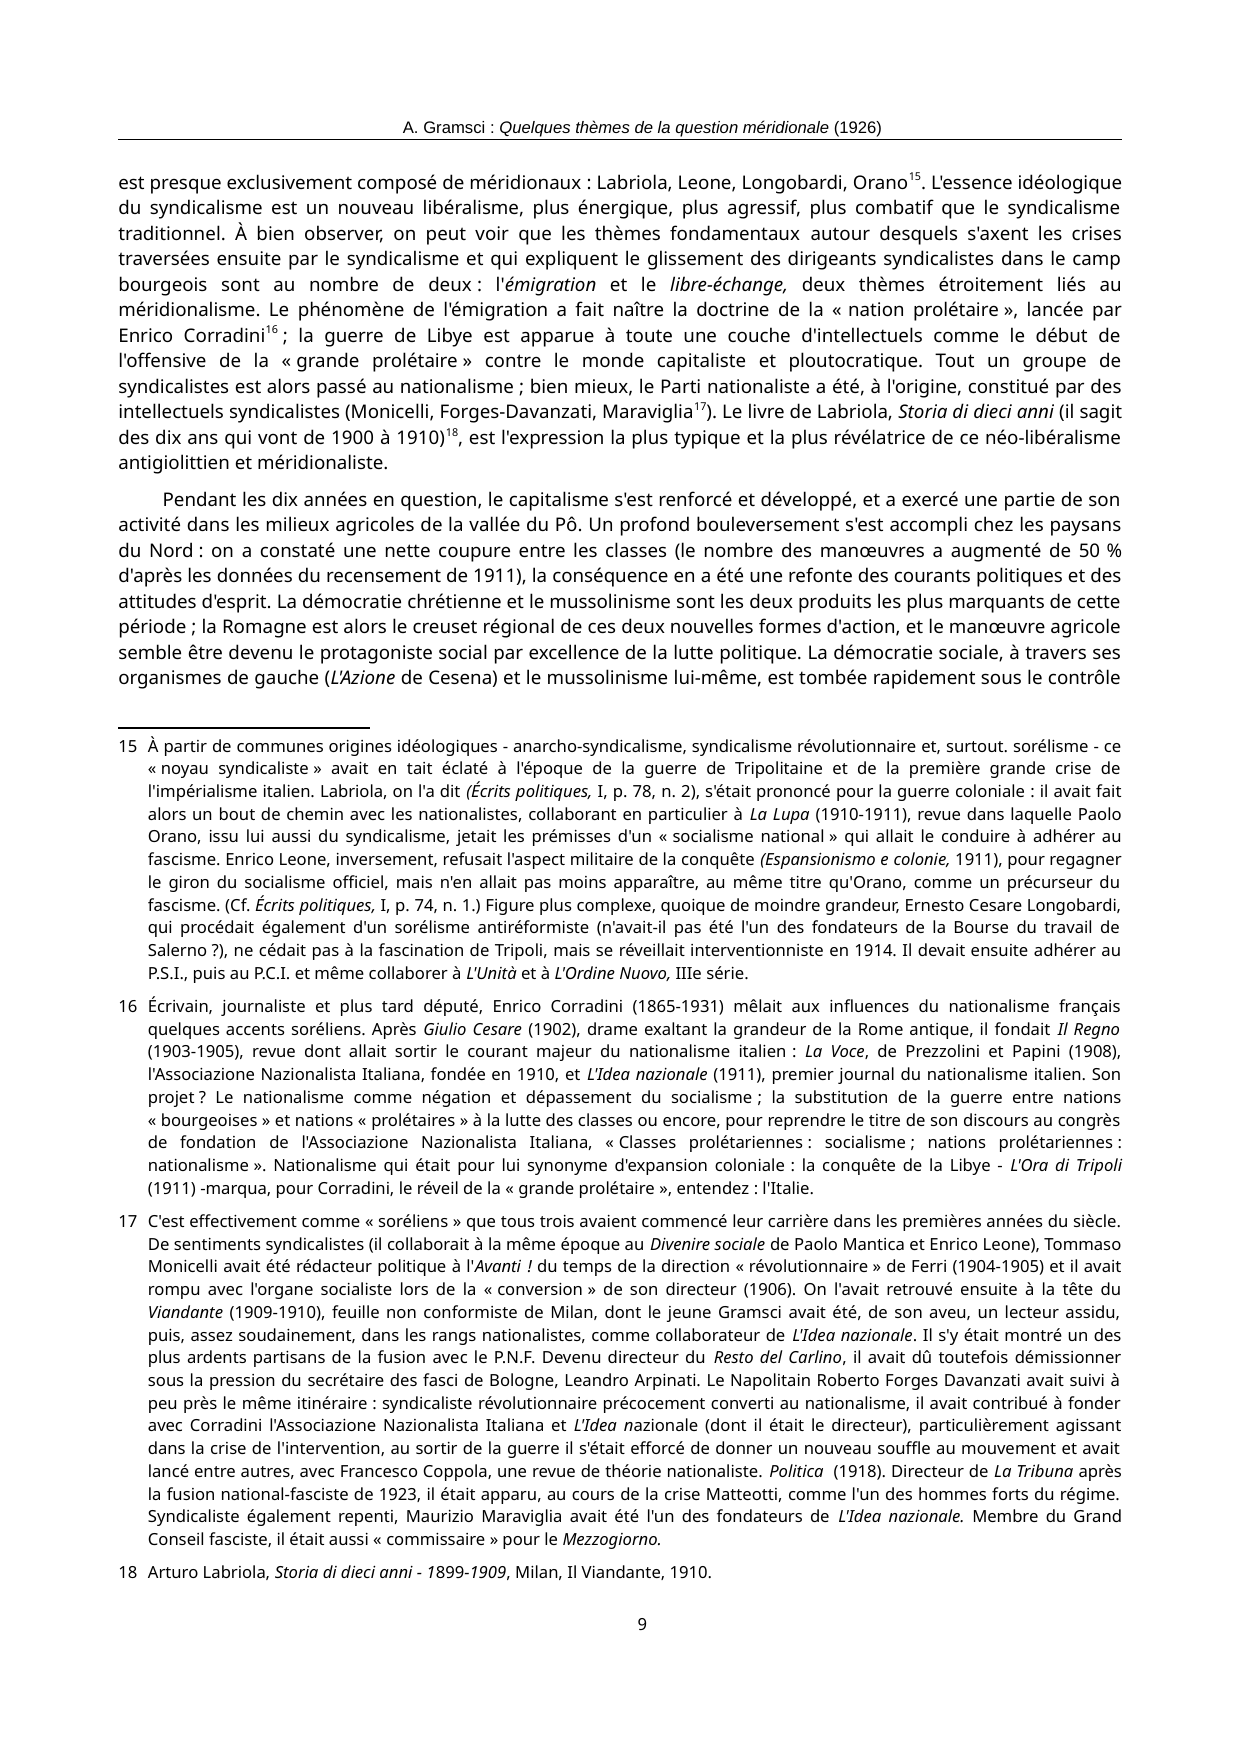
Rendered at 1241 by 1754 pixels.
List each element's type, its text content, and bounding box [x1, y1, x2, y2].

text Écrivain, journaliste et plus tard député, Enrico Corradini (1865-1931) mêlait aux influences du nationalisme français quelques accents soréliens. Après Giulio Cesare (1902), drame exaltant la grandeur de la Rome antique, il fondait Il Regno (1903-1905), revue dont allait sortir le courant majeur du nationalisme italien : La Voce, de Prezzolini et Papini (1908), l'Associazione Nazionalista Italiana, fondée en 1910, et L'Idea nazionale (1911), premier journal du nationalisme italien. Son projet ? Le nationalisme comme négation et dépassement du socialisme ; la substitution de la guerre entre nations « bourgeoises » et nations « prolétaires » à la lutte des classes ou encore, pour reprendre le titre de son discours au congrès de fondation de l'Associazione Nazionalista Italiana, « Classes prolétariennes : socialisme ; nations prolétariennes : nationalisme ». Nationalisme qui était pour lui synonyme d'expansion coloniale : la conquête de la Libye - L'Ora di Tripoli (1911) -marqua, pour Corradini, le réveil de la « grande prolétaire », entendez : l'Italie. [118, 994, 1122, 1199]
text est presque exclusivement composé de méridionaux : Labriola, Leone, Longobardi, Orano. L'essence idéologique du syndicalisme est un nouveau libéralisme, plus énergique, plus agressif, plus combatif que le syndicalisme traditionnel. À bien observer, on peut voir que les thèmes fondamentaux autour desquels s'axent les crises traversées ensuite par le syndicalisme et qui expliquent le glissement des dirigeants syndicalistes dans le camp bourgeois sont au nombre de deux : l'émigration et le libre-échange, deux thèmes étroitement liés au méridionalisme. Le phénomène de l'émigration a fait naître la doctrine de la « nation prolétaire », lancée par Enrico Corradini ; la guerre de Libye est apparue à toute une couche d'intellectuels comme le début de l'offensive de la « grande prolétaire » contre le monde capitaliste et ploutocratique. Tout un groupe de syndicalistes est alors passé au nationalisme ; bien mieux, le Parti nationaliste a été, à l'origine, constitué par des intellectuels syndicalistes (Monicelli, Forges-Davanzati, Maraviglia). Le livre de Labriola, Storia di dieci anni (il sagit des dix ans qui vont de 1900 à 1910), est l'expression la plus typique et la plus révélatrice de ce néo-libéralisme antigiolittien et méridionaliste. [118, 169, 1122, 475]
text C'est effectivement comme « soréliens » que tous trois avaient commencé leur carrière dans les premières années du siècle. De sentiments syndicalistes (il collaborait à la même époque au Divenire sociale de Paolo Mantica et Enrico Leone), Tommaso Monicelli avait été rédacteur politique à l'Avanti ! du temps de la direction « révolutionnaire » de Ferri (1904-1905) et il avait rompu avec l'organe socialiste lors de la « conversion » de son directeur (1906). On l'avait retrouvé ensuite à la tête du Viandante (1909-1910), feuille non conformiste de Milan, dont le jeune Gramsci avait été, de son aveu, un lecteur assidu, puis, assez soudainement, dans les rangs nationalistes, comme collaborateur de L'Idea nazionale. Il s'y était montré un des plus ardents partisans de la fusion avec le P.N.F. Devenu directeur du Resto del Carlino, il avait dû toutefois démissionner sous la pression du secrétaire des fasci de Bologne, Leandro Arpinati. Le Napolitain Roberto Forges Davanzati avait suivi à peu près le même itinéraire : syndicaliste révolutionnaire précocement converti au nationalisme, il avait contribué à fonder avec Corradini l'Associazione Nazionalista Italiana et L'Idea nazionale (dont il était le directeur), particulièrement agissant dans la crise de l'intervention, au sortir de la guerre il s'était efforcé de donner un nouveau souffle au mouvement et avait lancé entre autres, avec Francesco Coppola, une revue de théorie nationaliste. Politica (1918). Directeur de La Tribuna après la fusion national-fasciste de 1923, il était apparu, au cours de la crise Matteotti, comme l'un des hommes forts du régime. Syndicaliste également repenti, Maurizio Maraviglia avait été l'un des fondateurs de L'Idea nazionale. Membre du Grand Conseil fasciste, il était aussi « commissaire » pour le Mezzogiorno. [118, 1209, 1122, 1550]
text Pendant les dix années en question, le capitalisme s'est renforcé et développé, et a exercé une partie de son activité dans les milieux agricoles de la vallée du Pô. Un profond bouleversement s'est accompli chez les paysans du Nord : on a constaté une nette coupure entre les classes (le nombre des manœuvres a augmenté de 50 % d'après les données du recensement de 1911), la conséquence en a été une refonte des courants politiques et des attitudes d'esprit. La démocratie chrétienne et le mussolinisme sont les deux produits les plus marquants de cette période ; la Romagne est alors le creuset régional de ces deux nouvelles formes d'action, et le manœuvre agricole semble être devenu le protagoniste social par excellence de la lutte politique. La démocratie sociale, à travers ses organismes de gauche (L'Azione de Cesena) et le mussolinisme lui-même, est tombée rapidement sous le contrôle [118, 486, 1122, 690]
text À partir de communes origines idéologiques - anarcho-syndicalisme, syndicalisme révolutionnaire et, surtout. sorélisme - ce « noyau syndicaliste » avait en tait éclaté à l'époque de la guerre de Tripolitaine et de la première grande crise de l'impérialisme italien. Labriola, on l'a dit (Écrits politiques, I, p. 78, n. 2), s'était prononcé pour la guerre coloniale : il avait fait alors un bout de chemin avec les nationalistes, collaborant en particulier à La Lupa (1910-1911), revue dans laquelle Paolo Orano, issu lui aussi du syndicalisme, jetait les prémisses d'un « socialisme national » qui allait le conduire à adhérer au fascisme. Enrico Leone, inversement, refusait l'aspect militaire de la conquête (Espansionismo e colonie, 1911), pour regagner le giron du socialisme officiel, mais n'en allait pas moins apparaître, au même titre qu'Orano, comme un précurseur du fascisme. (Cf. Écrits politiques, I, p. 74, n. 1.) Figure plus complexe, quoique de moindre grandeur, Ernesto Cesare Longobardi, qui procédait également d'un sorélisme antiréformiste (n'avait-il pas été l'un des fondateurs de la Bourse du travail de Salerno ?), ne cédait pas à la fascination de Tripoli, mais se réveillait interventionniste en 1914. Il devait ensuite adhérer au P.S.I., puis au P.C.I. et même collaborer à L'Unità et à L'Ordine Nuovo, IIIe série. [118, 734, 1122, 984]
text Arturo Labriola, Storia di dieci anni - 1899-1909, Milan, Il Viandante, 1910. [118, 1561, 1122, 1583]
